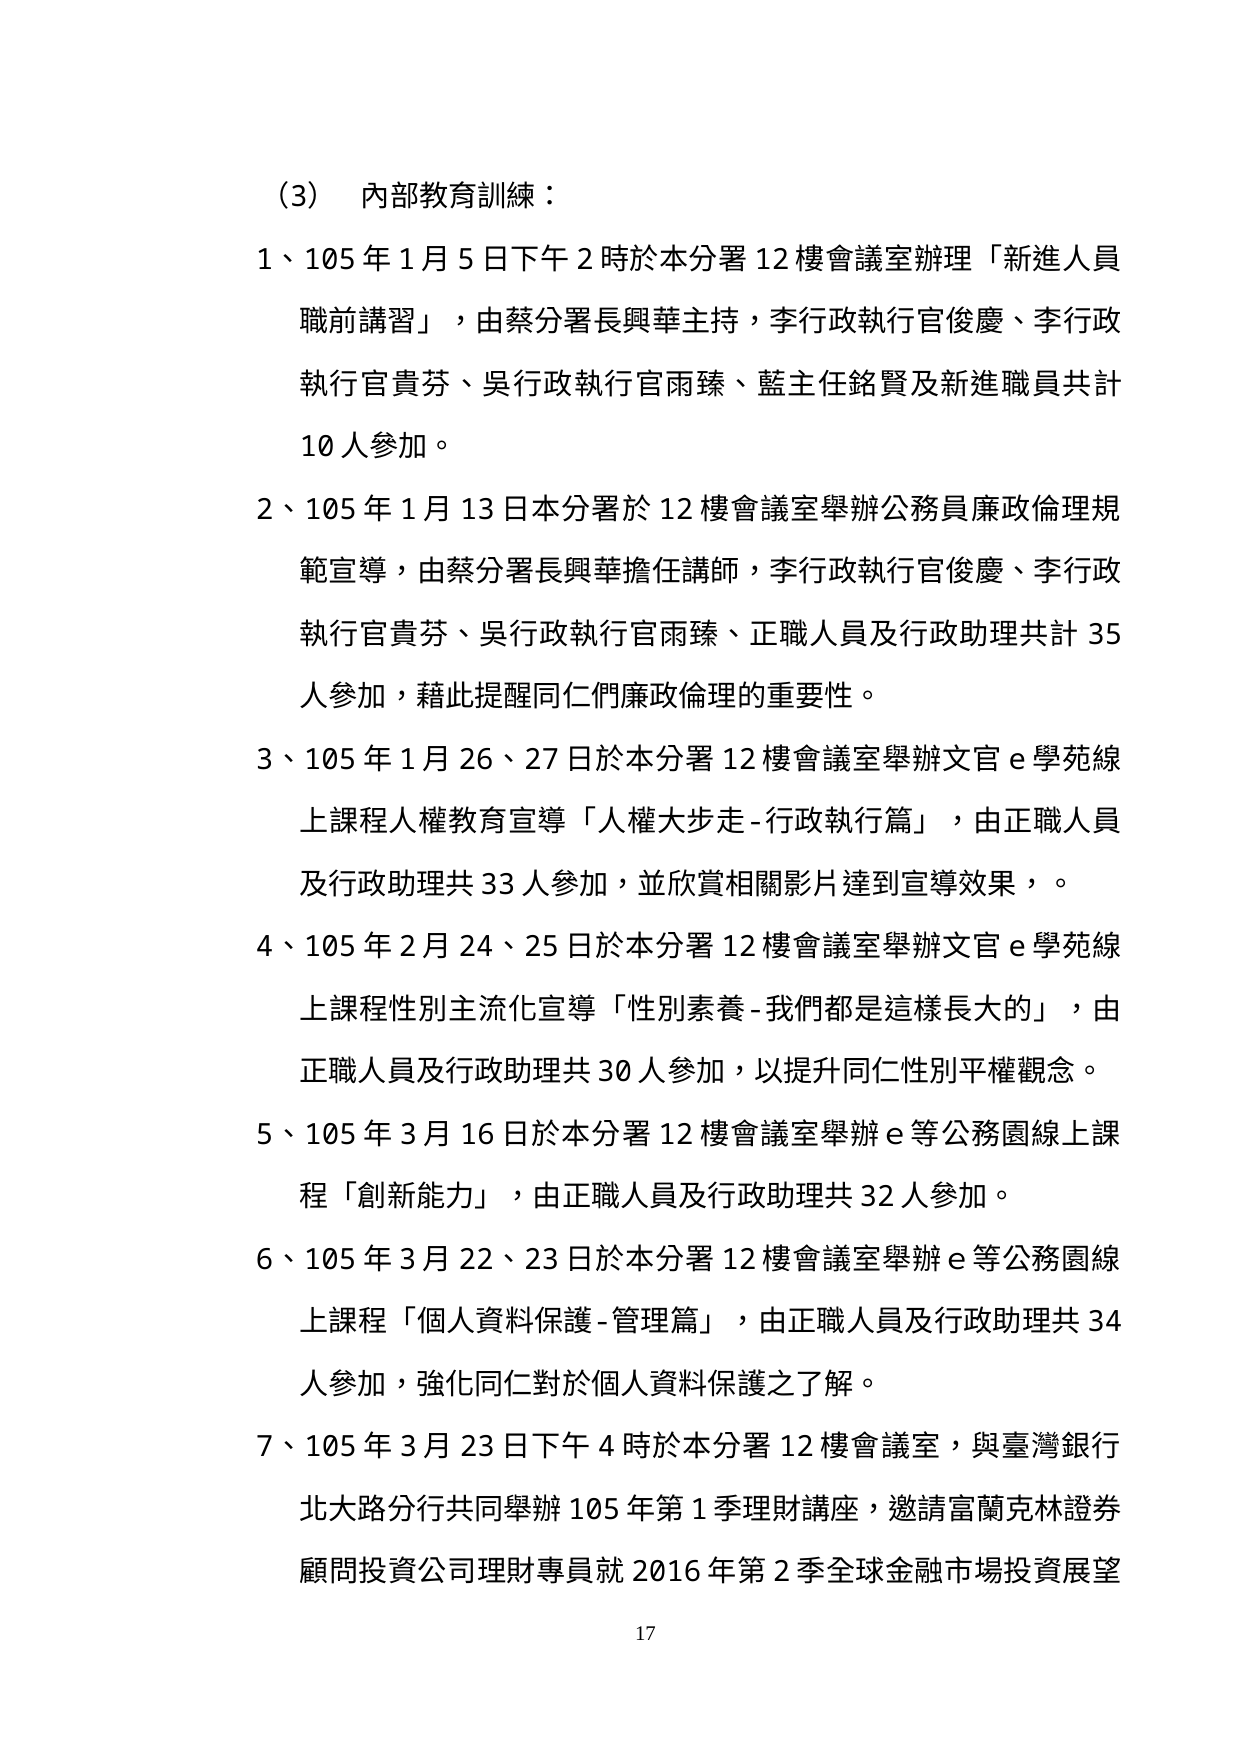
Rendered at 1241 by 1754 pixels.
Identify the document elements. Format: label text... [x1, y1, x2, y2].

text 4、105年2月24、25日於本分署12樓會議室舉辦文官e學苑線上課程性別主流化宣導「性別素養-我們都是這樣長大的」，由正職人員及行政助理共30人參加，以提升同仁性別平權觀念。 [256, 902, 1122, 1090]
text 5、105年3月16日於本分署12樓會議室舉辦ｅ等公務園線上課程「創新能力」，由正職人員及行政助理共32人參加。 [256, 1090, 1122, 1215]
text 7、105年3月23日下午4時於本分署12樓會議室，與臺灣銀行北大路分行共同舉辦105年第1季理財講座，邀請富蘭克林證券顧問投資公司理財專員就2016年第2季全球金融市場投資展望 [256, 1402, 1122, 1590]
text 1、105年1月5日下午2時於本分署12樓會議室辦理「新進人員職前講習」，由蔡分署長興華主持，李行政執行官俊慶、李行政執行官貴芬、吳行政執行官雨臻、藍主任銘賢及新進職員共計10人參加。 [256, 215, 1122, 465]
text 3、105年1月26、27日於本分署12樓會議室舉辦文官e學苑線上課程人權教育宣導「人權大步走-行政執行篇」，由正職人員及行政助理共33人參加，並欣賞相關影片達到宣導效果，。 [256, 715, 1122, 902]
text 6、105年3月22、23日於本分署12樓會議室舉辦ｅ等公務園線上課程「個人資料保護-管理篇」，由正職人員及行政助理共34人參加，強化同仁對於個人資料保護之了解。 [256, 1215, 1122, 1402]
list 內部教育訓練： [261, 152, 1122, 215]
text 2、105年1月13日本分署於12樓會議室舉辦公務員廉政倫理規範宣導，由蔡分署長興華擔任講師，李行政執行官俊慶、李行政執行官貴芬、吳行政執行官雨臻、正職人員及行政助理共計35人參加，藉此提醒同仁們廉政倫理的重要性。 [256, 465, 1122, 715]
